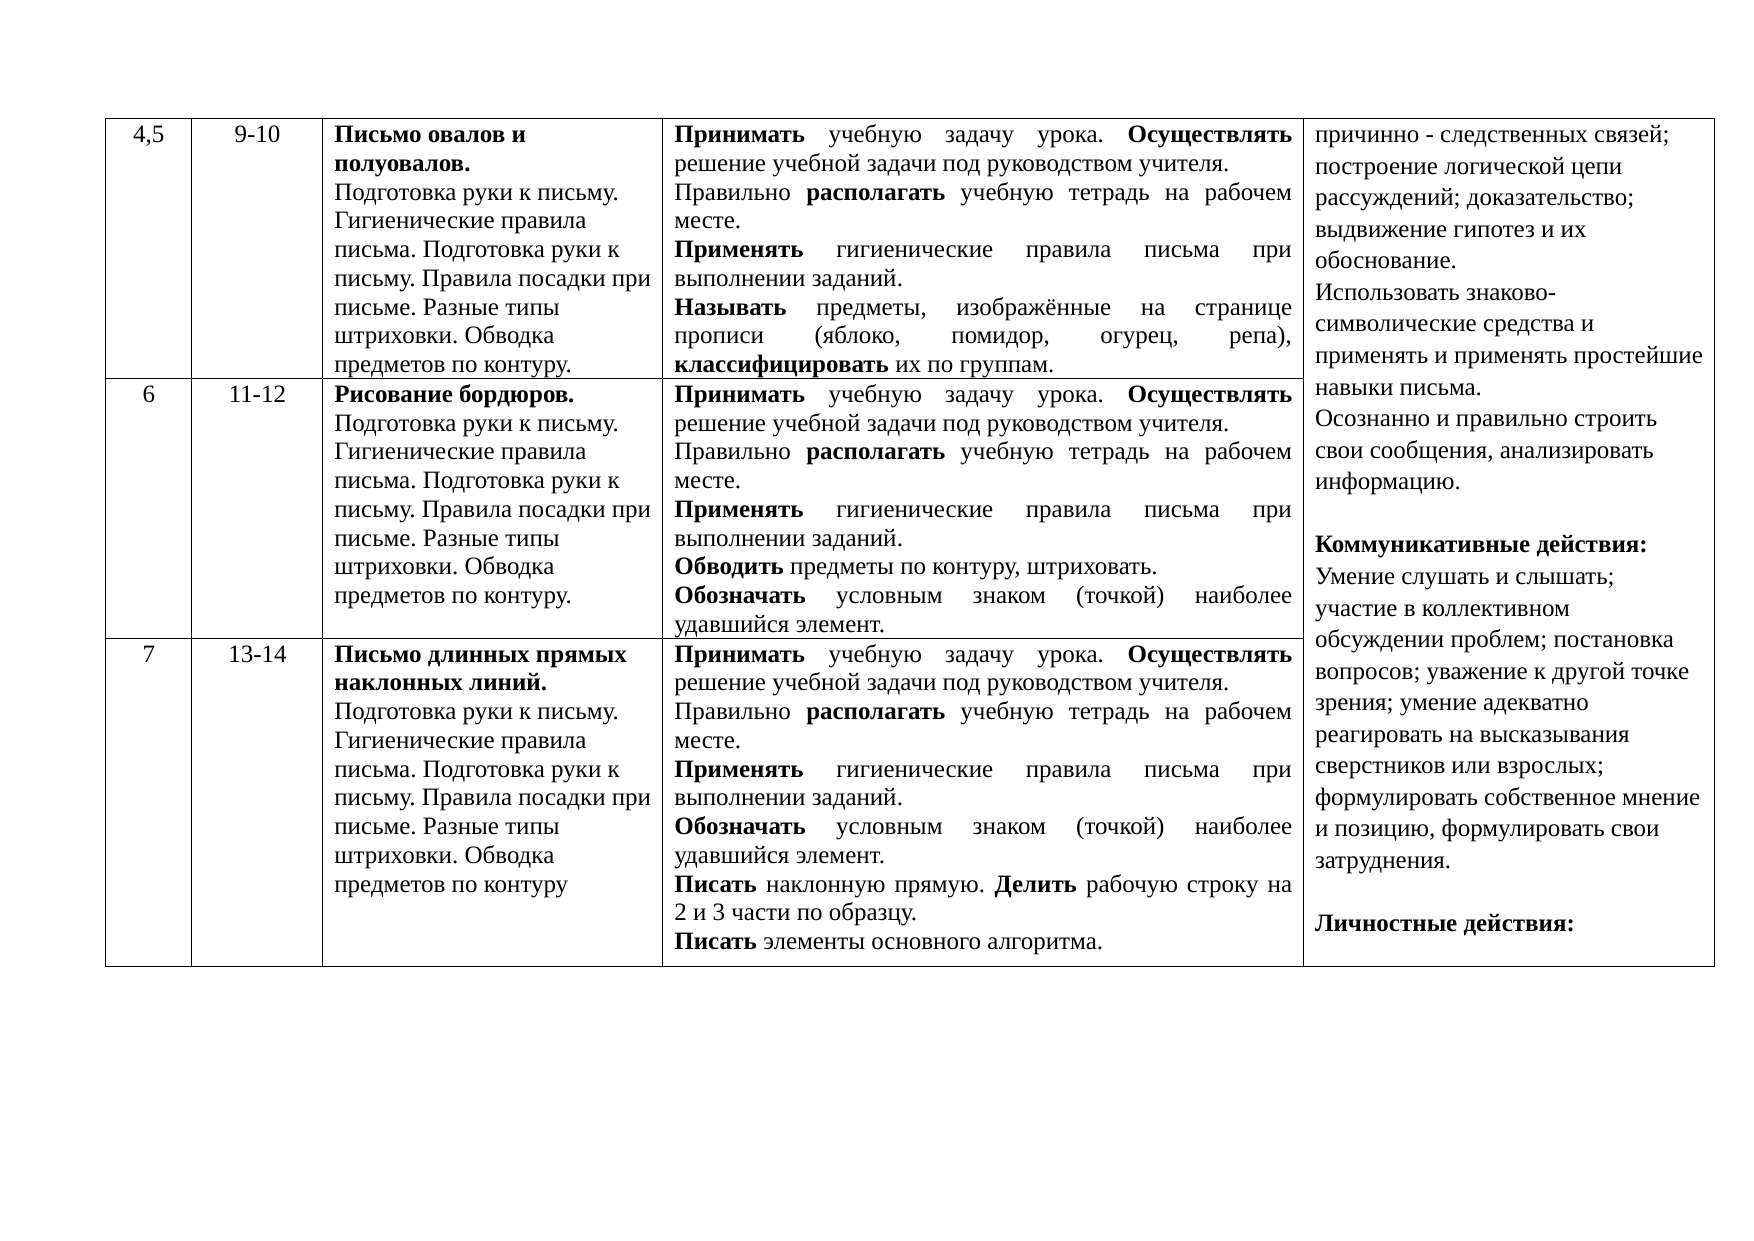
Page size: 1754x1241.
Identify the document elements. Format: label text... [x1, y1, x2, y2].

table_cell 7 [106, 639, 191, 966]
table_cell 6 [106, 379, 191, 638]
table_cell Принимать учебную задачу урока. Осуществлять решение учебной задачи под руководством учителя. Правильно располагать учебную тетрадь на рабочем месте. Применять гигиенические правила письма при выполнении заданий. Обозначать условным знаком (точкой) наиболее удавшийся элемент. Писать наклонную прямую. Делить рабочую строку на 2 и 3 части по образцу. Писать элементы основного алгоритма. [663, 639, 1303, 966]
table_cell Принимать учебную задачу урока. Осуществлять решение учебной задачи под руководством учителя. Правильно располагать учебную тетрадь на рабочем месте. Применять гигиенические правила письма при выполнении заданий. Обводить предметы по контуру, штриховать. Обозначать условным знаком (точкой) наиболее удавшийся элемент. [663, 379, 1303, 638]
table_cell 9-10 [192, 119, 322, 378]
table_cell 11-12 [192, 379, 322, 638]
table_cell 4,5 [106, 119, 191, 378]
table_cell причинно - следственных связей; построение логической цепи рассуждений; доказательство; выдвижение гипотез и их обоснование. Использовать знаково-символические средства и применять и применять простейшие навыки письма. Осознанно и правильно строить свои сообщения, анализировать информацию. Коммуникативные действия: Умение слушать и слышать; участие в коллективном обсуждении проблем; постановка вопросов; уважение к другой точке зрения; умение адекватно реагировать на высказывания сверстников или взрослых; формулировать собственное мнение и позицию, формулировать свои затруднения. Личностные действия: [1304, 119, 1714, 966]
table_cell Принимать учебную задачу урока. Осуществлять решение учебной задачи под руководством учителя. Правильно располагать учебную тетрадь на рабочем месте. Применять гигиенические правила письма при выполнении заданий. Называть предметы, изображённые на странице прописи (яблоко, помидор, огурец, репа), классифицировать их по группам. [663, 119, 1303, 378]
table_cell Письмо овалов и полуовалов. Подготовка руки к письму. Гигиенические правила письма. Подготовка руки к письму. Правила посадки при письме. Разные типы штриховки. Обводка предметов по контуру. [323, 119, 662, 378]
table_cell Рисование бордюров. Подготовка руки к письму. Гигиенические правила письма. Подготовка руки к письму. Правила посадки при письме. Разные типы штриховки. Обводка предметов по контуру. [323, 379, 662, 638]
table_cell Письмо длинных прямых наклонных линий. Подготовка руки к письму. Гигиенические правила письма. Подготовка руки к письму. Правила посадки при письме. Разные типы штриховки. Обводка предметов по контуру [323, 639, 662, 966]
table_cell 13-14 [192, 639, 322, 966]
